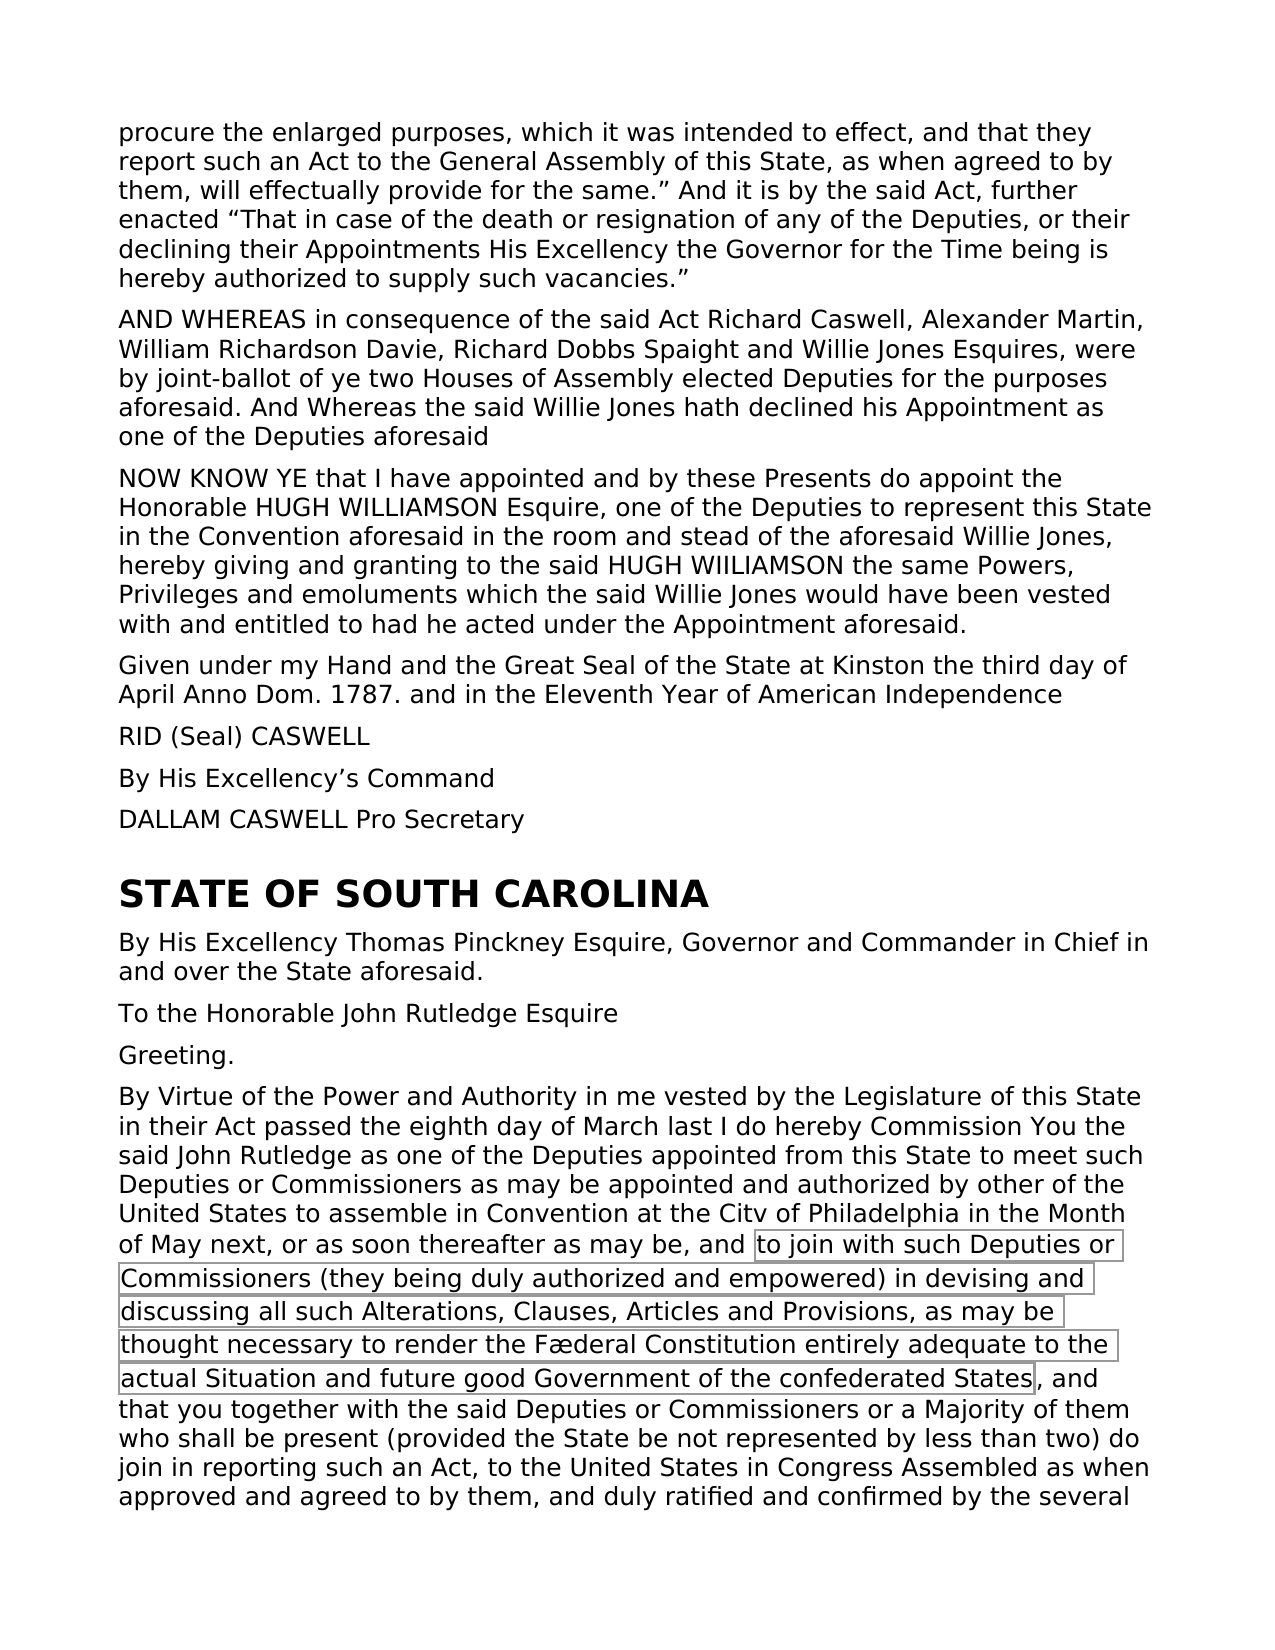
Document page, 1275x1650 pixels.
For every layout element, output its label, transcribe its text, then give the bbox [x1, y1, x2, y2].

text RID (Seal) CASWELL [118, 722, 1157, 751]
text AND WHEREAS in consequence of the said Act Richard Caswell, Alexander Martin, William Richardson Davie, Richard Dobbs Spaight and Willie Jones Esquires, were by joint-ballot of ye two Houses of Assembly elected Deputies for the purposes aforesaid. And Whereas the said Willie Jones hath declined his Appointment as one of the Deputies aforesaid [118, 306, 1157, 451]
text procure the enlarged purposes, which it was intended to effect, and that they report such an Act to the General Assembly of this State, as when agreed to by them, will effectually provide for the same.” And it is by the said Act, further enacted “That in case of the death or resignation of any of the Deputies, or their declining their Appointments His Excellency the Governor for the Time being is hereby authorized to supply such vacancies.” [118, 118, 1157, 293]
text By Virtue of the Power and Authority in me vested by the Legislature of this State in their Act passed the eighth day of March last I do hereby Commission You the said John Rutledge as one of the Deputies appointed from this State to meet such Deputies or Commissioners as may be appointed and authorized by other of the United States to assemble in Convention at the Citv of Philadelphia in the Month of May next, or as soon thereafter as may be, and to join with such Deputies or Commissioners (they being duly authorized and empowered) in devising and discussing all such Alterations, Clauses, Articles and Provisions, as may be thought necessary to render the Fæderal Constitution entirely adequate to the actual Situation and future good Government of the confederated States, and that you together with the said Deputies or Commissioners or a Majority of them who shall be present (provided the State be not represented by less than two) do join in reporting such an Act, to the United States in Congress Assembled as when approved and agreed to by them, and duly ratified and confirmed by the several [118, 1083, 1157, 1512]
text Greeting. [118, 1041, 1157, 1070]
text To the Honorable John Rutledge Esquire [118, 999, 1157, 1028]
subtitle STATE OF SOUTH CAROLINA [118, 872, 1157, 916]
text DALLAM CASWELL Pro Secretary [118, 806, 1157, 835]
text By His Excellency Thomas Pinckney Esquire, Governor and Commander in Chief in and over the State aforesaid. [118, 928, 1157, 987]
text By His Excellency’s Command [118, 764, 1157, 793]
text NOW KNOW YE that I have appointed and by these Presents do appoint the Honorable HUGH WILLIAMSON Esquire, one of the Deputies to represent this State in the Convention aforesaid in the room and stead of the aforesaid Willie Jones, hereby giving and granting to the said HUGH WIILIAMSON the same Powers, Privileges and emoluments which the said Willie Jones would have been vested with and entitled to had he acted under the Appointment aforesaid. [118, 464, 1157, 639]
text Given under my Hand and the Great Seal of the State at Kinston the third day of April Anno Dom. 1787. and in the Eleventh Year of American Independence [118, 651, 1157, 710]
